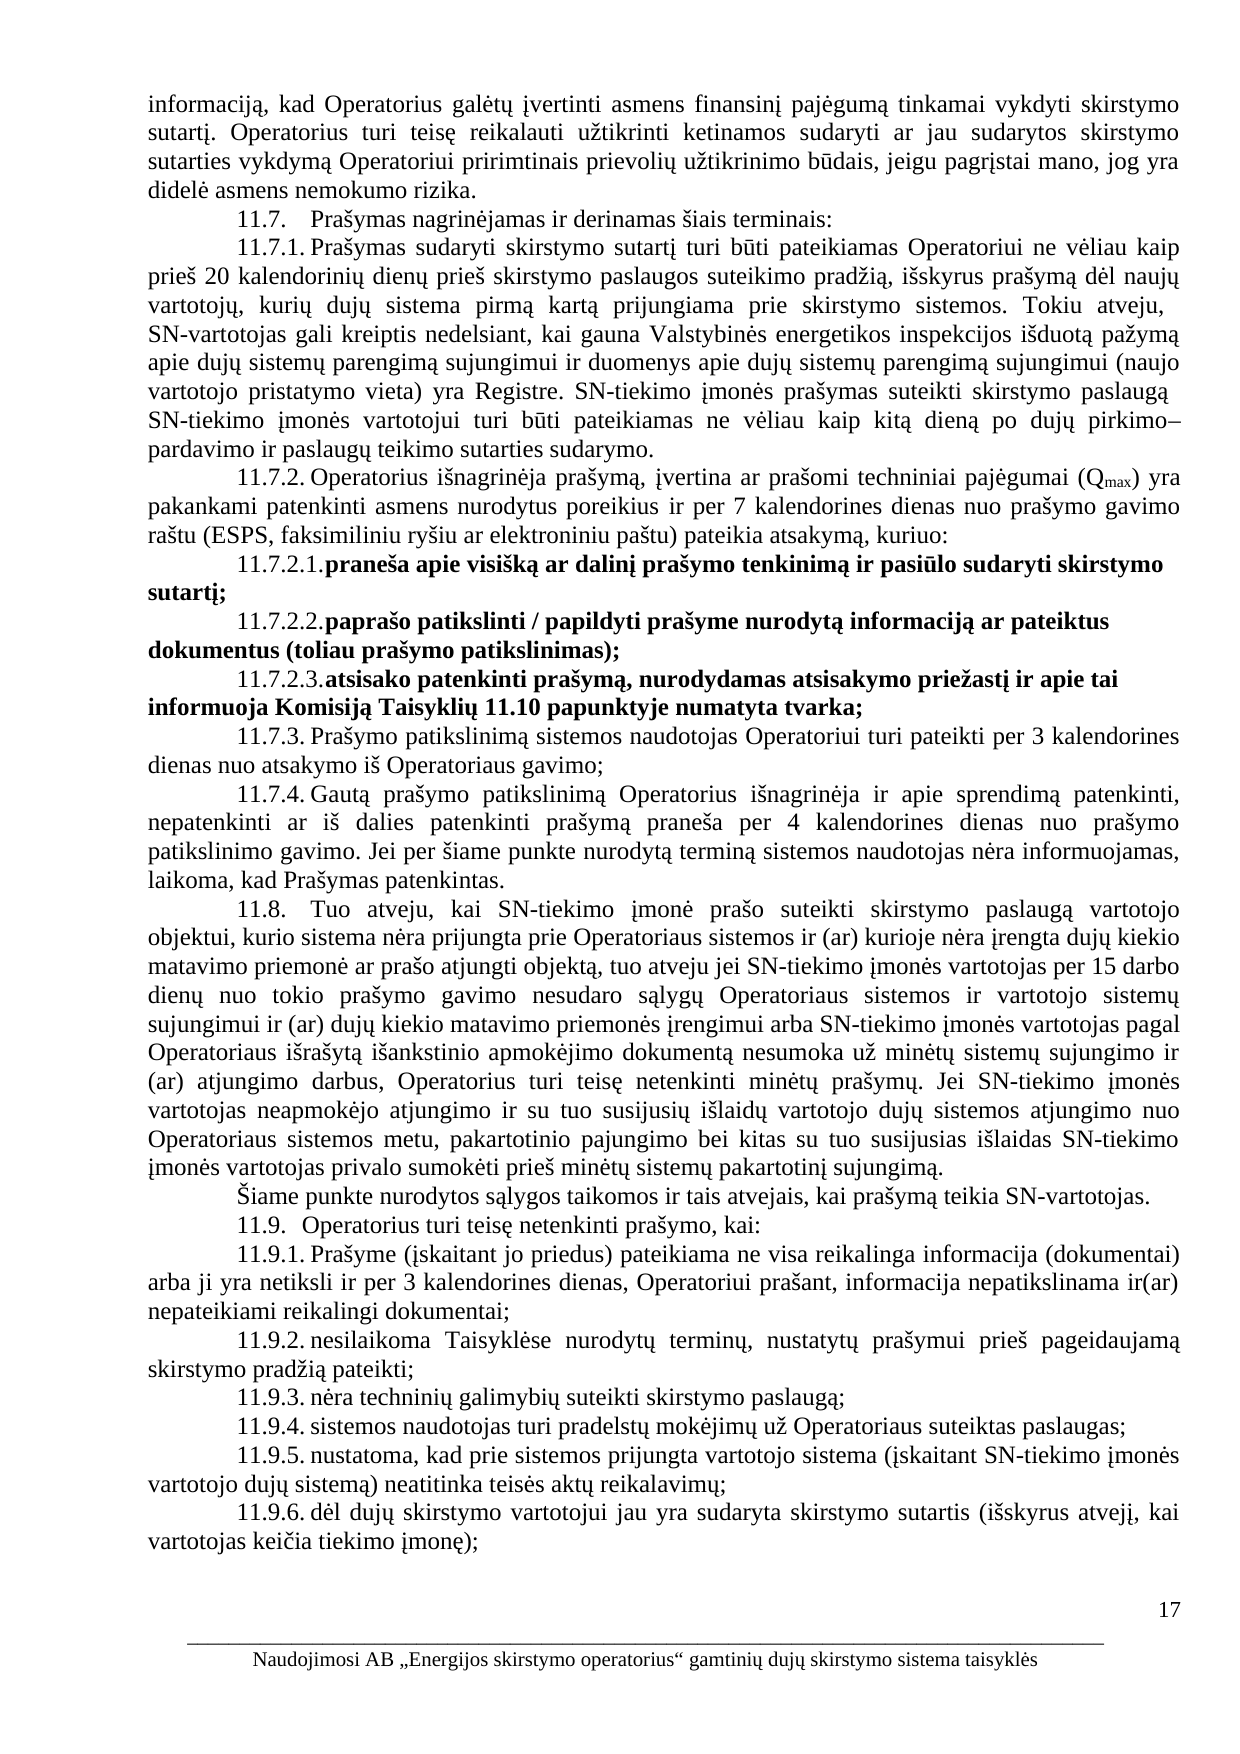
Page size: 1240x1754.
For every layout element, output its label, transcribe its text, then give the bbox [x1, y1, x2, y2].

text 11.8. Tuo atveju, kai SN-tiekimo įmonė prašo suteikti skirstymo paslaugą vartotojo objektui, kurio sistema nėra prijungta prie Operatoriaus sistemos ir (ar) kurioje nėra įrengta dujų kiekio matavimo priemonė ar prašo atjungti objektą, tuo atveju jei SN-tiekimo įmonės vartotojas per 15 darbo dienų nuo tokio prašymo gavimo nesudaro sąlygų Operatoriaus sistemos ir vartotojo sistemų sujungimui ir (ar) dujų kiekio matavimo priemonės įrengimui arba SN-tiekimo įmonės vartotojas pagal Operatoriaus išrašytą išankstinio apmokėjimo dokumentą nesumoka už minėtų sistemų sujungimo ir (ar) atjungimo darbus, Operatorius turi teisę netenkinti minėtų prašymų. Jei SN-tiekimo įmonės vartotojas neapmokėjo atjungimo ir su tuo susijusių išlaidų vartotojo dujų sistemos atjungimo nuo Operatoriaus sistemos metu, pakartotinio pajungimo bei kitas su tuo susijusias išlaidas SN-tiekimo įmonės vartotojas privalo sumokėti prieš minėtų sistemų pakartotinį sujungimą. [148, 894, 1181, 1181]
text 11.9.2. nesilaikoma Taisyklėse nurodytų terminų, nustatytų prašymui prieš pageidaujamą skirstymo pradžią pateikti; [148, 1325, 1181, 1382]
text 11.9.1. Prašyme (įskaitant jo priedus) pateikiama ne visa reikalinga informacija (dokumentai) arba ji yra netiksli ir per 3 kalendorines dienas, Operatoriui prašant, informacija nepatikslinama ir(ar) nepateikiami reikalingi dokumentai; [148, 1239, 1181, 1325]
text 11.7.2.3. atsisako patenkinti prašymą, nurodydamas atsisakymo priežastį ir apie tai informuoja Komisiją Taisyklių 11.10 papunktyje numatyta tvarka; [148, 664, 1181, 721]
text 11.7.2. Operatorius išnagrinėja prašymą, įvertina ar prašomi techniniai pajėgumai (Qmax) yra pakankami patenkinti asmens nurodytus poreikius ir per 7 kalendorines dienas nuo prašymo gavimo raštu (ESPS, faksimiliniu ryšiu ar elektroniniu paštu) pateikia atsakymą, kuriuo: [148, 462, 1181, 549]
text 11.7. Prašymas nagrinėjamas ir derinamas šiais terminais: [148, 204, 1181, 232]
text 11.9.3. nėra techninių galimybių suteikti skirstymo paslaugą; [148, 1382, 1181, 1411]
text 11.7.4. Gautą prašymo patikslinimą Operatorius išnagrinėja ir apie sprendimą patenkinti, nepatenkinti ar iš dalies patenkinti prašymą praneša per 4 kalendorines dienas nuo prašymo patikslinimo gavimo. Jei per šiame punkte nurodytą terminą sistemos naudotojas nėra informuojamas, laikoma, kad Prašymas patenkintas. [148, 779, 1181, 894]
text 11.7.3. Prašymo patikslinimą sistemos naudotojas Operatoriui turi pateikti per 3 kalendorines dienas nuo atsakymo iš Operatoriaus gavimo; [148, 721, 1181, 779]
text 11.9.6. dėl dujų skirstymo vartotojui jau yra sudaryta skirstymo sutartis (išskyrus atvejį, kai vartotojas keičia tiekimo įmonę); [148, 1497, 1181, 1555]
text Šiame punkte nurodytos sąlygos taikomos ir tais atvejais, kai prašymą teikia SN-vartotojas. [148, 1181, 1181, 1210]
text 11.7.1. Prašymas sudaryti skirstymo sutartį turi būti pateikiamas Operatoriui ne vėliau kaip prieš 20 kalendorinių dienų prieš skirstymo paslaugos suteikimo pradžią, išskyrus prašymą dėl naujų vartotojų, kurių dujų sistema pirmą kartą prijungiama prie skirstymo sistemos. Tokiu atveju, SN-vartotojas gali kreiptis nedelsiant, kai gauna Valstybinės energetikos inspekcijos išduotą pažymą apie dujų sistemų parengimą sujungimui ir duomenys apie dujų sistemų parengimą sujungimui (naujo vartotojo pristatymo vieta) yra Registre. SN-tiekimo įmonės prašymas suteikti skirstymo paslaugą SN-tiekimo įmonės vartotojui turi būti pateikiamas ne vėliau kaip kitą dieną po dujų pirkimo–pardavimo ir paslaugų teikimo sutarties sudarymo. [148, 232, 1181, 462]
text informaciją, kad Operatorius galėtų įvertinti asmens finansinį pajėgumą tinkamai vykdyti skirstymo sutartį. Operatorius turi teisę reikalauti užtikrinti ketinamos sudaryti ar jau sudarytos skirstymo sutarties vykdymą Operatoriui pririmtinais prievolių užtikrinimo būdais, jeigu pagrįstai mano, jog yra didelė asmens nemokumo rizika. [148, 89, 1181, 204]
text 11.7.2.2. paprašo patikslinti / papildyti prašyme nurodytą informaciją ar pateiktus dokumentus (toliau prašymo patikslinimas); [148, 606, 1181, 664]
text 11.9.4. sistemos naudotojas turi pradelstų mokėjimų už Operatoriaus suteiktas paslaugas; [148, 1411, 1181, 1440]
text 11.9. Operatorius turi teisę netenkinti prašymo, kai: [148, 1210, 1181, 1239]
text 11.9.5. nustatoma, kad prie sistemos prijungta vartotojo sistema (įskaitant SN-tiekimo įmonės vartotojo dujų sistemą) neatitinka teisės aktų reikalavimų; [148, 1440, 1181, 1497]
text 11.7.2.1. praneša apie visišką ar dalinį prašymo tenkinimą ir pasiūlo sudaryti skirstymo sutartį; [148, 549, 1181, 606]
